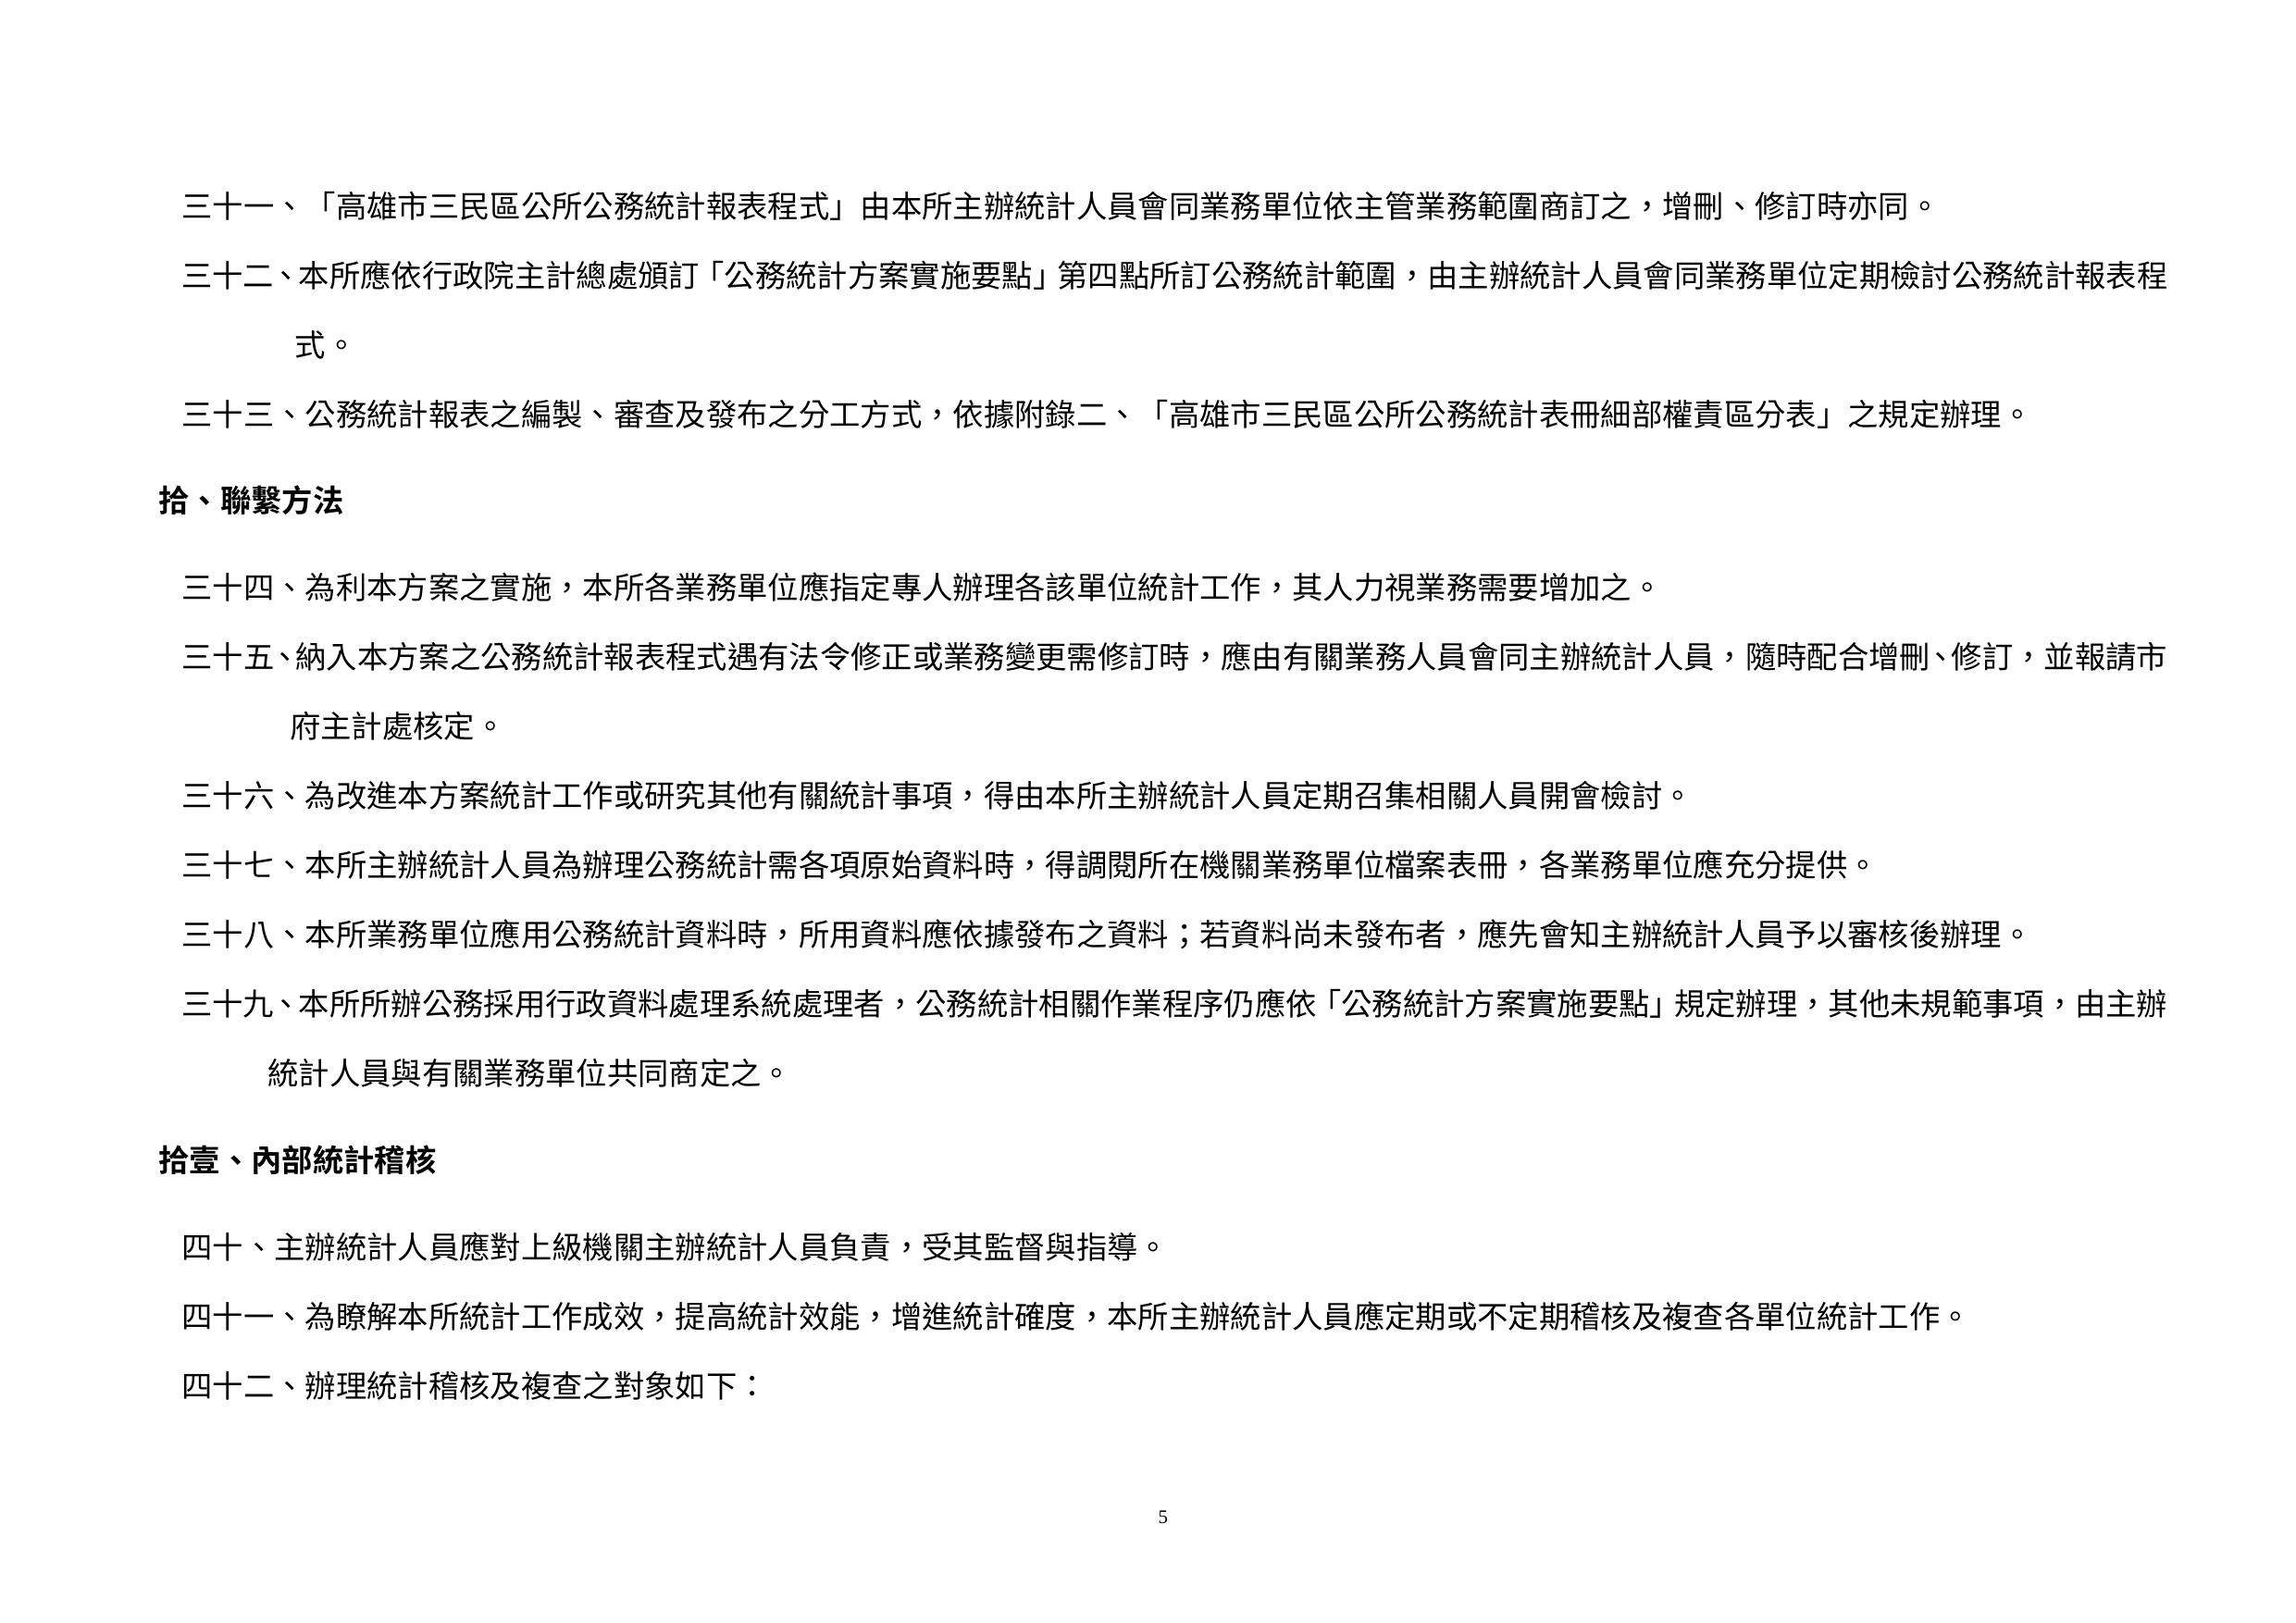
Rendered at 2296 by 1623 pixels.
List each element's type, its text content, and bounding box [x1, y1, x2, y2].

text 拾壹、內部統計稽核 [158, 1123, 2167, 1193]
text 四十二、辦理統計稽核及複查之對象如下： [181, 1349, 2167, 1419]
text 三十九、本所所辦公務採用行政資料處理系統處理者，公務統計相關作業程序仍應依「公務統計方案實施要點」規定辦理，其他未規範事項，由主辦統計人員與有關業務單位共同商定之。 [181, 968, 2167, 1107]
text 三十二、本所應依行政院主計總處頒訂「公務統計方案實施要點」第四點所訂公務統計範圍，由主辦統計人員會同業務單位定期檢討公務統計報表程式。 [181, 239, 2167, 378]
text 三十四、為利本方案之實施，本所各業務單位應指定專人辦理各該單位統計工作，其人力視業務需要增加之。 [181, 551, 2167, 621]
text 三十五、納入本方案之公務統計報表程式遇有法令修正或業務變更需修訂時，應由有關業務人員會同主辦統計人員，隨時配合增刪、修訂，並報請市府主計處核定。 [181, 621, 2167, 760]
text 拾、聯繫方法 [158, 465, 2167, 534]
text 三十六、為改進本方案統計工作或研究其他有關統計事項，得由本所主辦統計人員定期召集相關人員開會檢討。 [181, 760, 2167, 829]
text 四十、主辦統計人員應對上級機關主辦統計人員負責，受其監督與指導。 [181, 1210, 2167, 1280]
text 三十七、本所主辦統計人員為辦理公務統計需各項原始資料時，得調閱所在機關業務單位檔案表冊，各業務單位應充分提供。 [181, 829, 2167, 898]
text 四十一、為瞭解本所統計工作成效，提高統計效能，增進統計確度，本所主辦統計人員應定期或不定期稽核及複查各單位統計工作。 [181, 1280, 2167, 1349]
text 三十八、本所業務單位應用公務統計資料時，所用資料應依據發布之資料；若資料尚未發布者，應先會知主辦統計人員予以審核後辦理。 [181, 898, 2167, 968]
text 三十三、公務統計報表之編製、審查及發布之分工方式，依據附錄二、「高雄市三民區公所公務統計表冊細部權責區分表」之規定辦理。 [181, 378, 2167, 447]
text 三十一、「高雄市三民區公所公務統計報表程式」由本所主辦統計人員會同業務單位依主管業務範圍商訂之，增刪、修訂時亦同。 [181, 169, 2167, 239]
